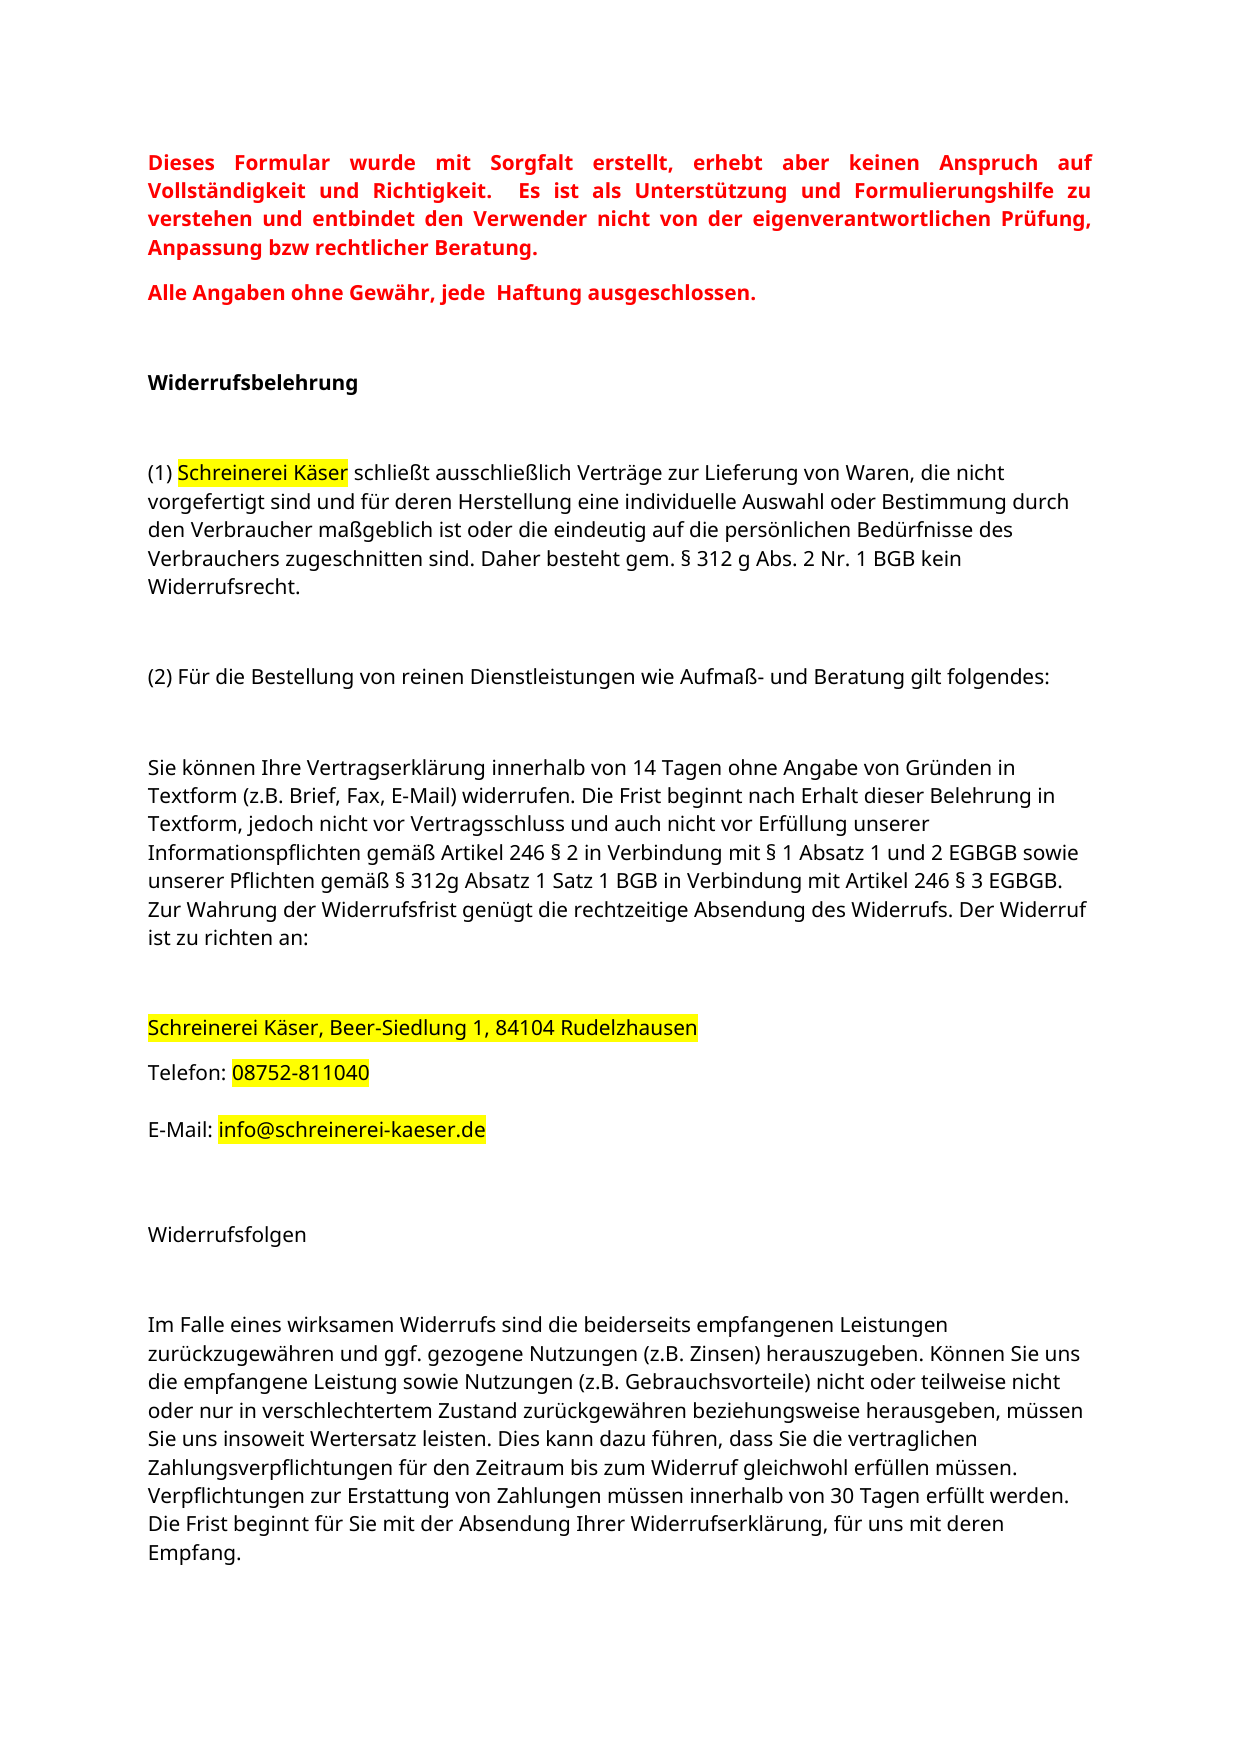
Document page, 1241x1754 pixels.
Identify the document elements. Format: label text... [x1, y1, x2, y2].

text Dieses Formular wurde mit Sorgfalt erstellt, erhebt aber keinen Anspruch auf Vollständigkeit und Richtigkeit. Es ist als Unterstützung und Formulierungshilfe zu verstehen und entbindet den Verwender nicht von der eigenverantwortlichen Prüfung, Anpassung bzw rechtlicher Beratung. [148, 148, 1093, 261]
text Widerrufsbelehrung [148, 368, 1093, 397]
text (2) Für die Bestellung von reinen Dienstleistungen wie Aufmaß- und Beratung gilt folgendes: [148, 662, 1093, 691]
text Alle Angaben ohne Gewähr, jede Haftung ausgeschlossen. [148, 278, 1093, 306]
text Im Falle eines wirksamen Widerrufs sind die beiderseits empfangenen Leistungen zurückzugewähren und ggf. gezogene Nutzungen (z.B. Zinsen) herauszugeben. Können Sie uns die empfangene Leistung sowie Nutzungen (z.B. Gebrauchsvorteile) nicht oder teilweise nicht oder nur in verschlechtertem Zustand zurückgewähren beziehungsweise herausgeben, müssen Sie uns insoweit Wertersatz leisten. Dies kann dazu führen, dass Sie die vertraglichen Zahlungsverpflichtungen für den Zeitraum bis zum Widerruf gleichwohl erfüllen müssen. Verpflichtungen zur Erstattung von Zahlungen müssen innerhalb von 30 Tagen erfüllt werden. Die Frist beginnt für Sie mit der Absendung Ihrer Widerrufserklärung, für uns mit deren Empfang. [148, 1310, 1093, 1566]
text Schreinerei Käser, Beer-Siedlung 1, 84104 Rudelzhausen [148, 1013, 1093, 1042]
text Telefon: 08752-811040 E-Mail: info@schreinerei-kaeser.de [148, 1058, 1093, 1144]
text Sie können Ihre Vertragserklärung innerhalb von 14 Tagen ohne Angabe von Gründen in Textform (z.B. Brief, Fax, E-Mail) widerrufen. Die Frist beginnt nach Erhalt dieser Belehrung in Textform, jedoch nicht vor Vertragsschluss und auch nicht vor Erfüllung unserer Informationspflichten gemäß Artikel 246 § 2 in Verbindung mit § 1 Absatz 1 und 2 EGBGB sowie unserer Pflichten gemäß § 312g Absatz 1 Satz 1 BGB in Verbindung mit Artikel 246 § 3 EGBGB. Zur Wahrung der Widerrufsfrist genügt die rechtzeitige Absendung des Widerrufs. Der Widerruf ist zu richten an: [148, 753, 1093, 952]
text (1) Schreinerei Käser schließt ausschließlich Verträge zur Lieferung von Waren, die nicht vorgefertigt sind und für deren Herstellung eine individuelle Auswahl oder Bestimmung durch den Verbraucher maßgeblich ist oder die eindeutig auf die persönlichen Bedürfnisse des Verbrauchers zugeschnitten sind. Daher besteht gem. § 312 g Abs. 2 Nr. 1 BGB kein Widerrufsrecht. [148, 458, 1093, 601]
text Widerrufsfolgen [148, 1220, 1093, 1249]
